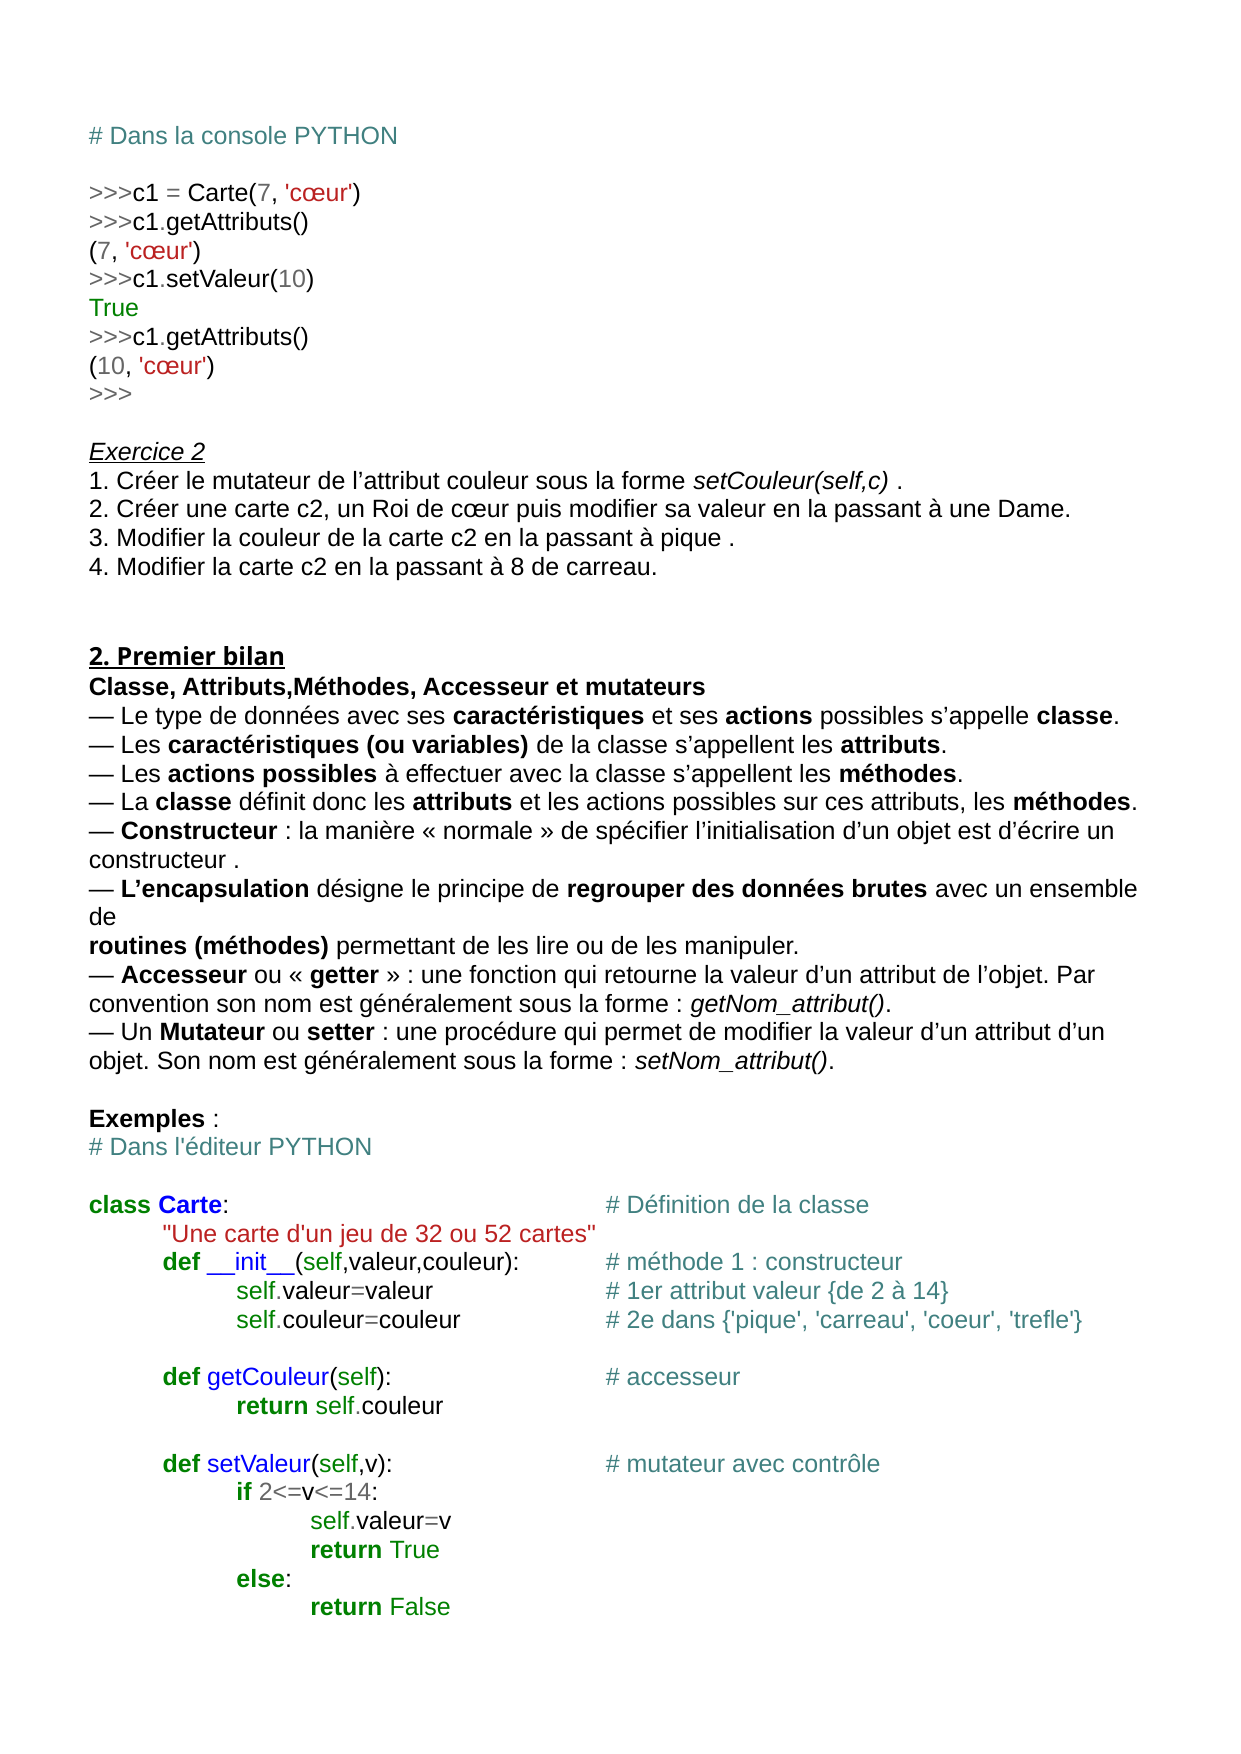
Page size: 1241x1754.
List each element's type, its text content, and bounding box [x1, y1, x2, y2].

text — La classe définit donc les attributs et les actions possibles sur ces attributs, les méthodes. [88, 787, 1151, 816]
text 3. Modifier la couleur de la carte c2 en la passant à pique . [88, 523, 1151, 552]
text constructeur . [88, 845, 1151, 873]
text True [88, 293, 1151, 322]
text >>>c1 = Carte(7, 'cœur') [88, 178, 1151, 207]
text — Un Mutateur ou setter : une procédure qui permet de modifier la valeur d’un attribut d’un [88, 1017, 1151, 1046]
text — Les caractéristiques (ou variables) de la classe s’appellent les attributs. [88, 730, 1151, 758]
text self.couleur=couleur # 2e dans {'pique', 'carreau', 'coeur', 'trefle'} [88, 1305, 1151, 1333]
text — L’encapsulation désigne le principe de regrouper des données brutes avec un ensemble de [88, 873, 1151, 931]
text 4. Modifier la carte c2 en la passant à 8 de carreau. [88, 552, 1151, 581]
text Classe, Attributs,Méthodes, Accesseur et mutateurs [88, 672, 1151, 701]
text if 2<=v<=14: [88, 1477, 1151, 1506]
text # Dans la console PYTHON [88, 121, 1151, 149]
text self.valeur=v [88, 1506, 1151, 1535]
text # Dans l'éditeur PYTHON [88, 1132, 1151, 1161]
text (10, 'cœur') [88, 351, 1151, 379]
text >>> [88, 379, 1151, 408]
text def __init__(self,valeur,couleur): # méthode 1 : constructeur [88, 1247, 1151, 1276]
text class Carte: # Définition de la classe [88, 1190, 1151, 1218]
text >>>c1.setValeur(10) [88, 264, 1151, 293]
text return self.couleur [88, 1391, 1151, 1420]
text >>>c1.getAttributs() [88, 322, 1151, 351]
text "Une carte d'un jeu de 32 ou 52 cartes" [88, 1218, 1151, 1247]
text >>>c1.getAttributs() [88, 207, 1151, 236]
text Exercice 2 [88, 437, 1151, 466]
text return True [88, 1535, 1151, 1563]
text (7, 'cœur') [88, 236, 1151, 264]
text — Constructeur : la manière « normale » de spécifier l’initialisation d’un objet est d’écrire un [88, 816, 1151, 845]
text — Les actions possibles à effectuer avec la classe s’appellent les méthodes. [88, 758, 1151, 787]
text self.valeur=valeur # 1er attribut valeur {de 2 à 14} [88, 1276, 1151, 1305]
text routines (méthodes) permettant de les lire ou de les manipuler. [88, 931, 1151, 960]
text def getCouleur(self): # accesseur [88, 1362, 1151, 1391]
text Exemples : [88, 1103, 1151, 1132]
text — Accesseur ou « getter » : une fonction qui retourne la valeur d’un attribut de l’objet. Par convention son nom est généralement sous la forme : getNom_attribut(). [88, 960, 1151, 1017]
text 2. Premier bilan [88, 638, 1151, 672]
text — Le type de données avec ses caractéristiques et ses actions possibles s’appelle classe. [88, 701, 1151, 730]
text 2. Créer une carte c2, un Roi de cœur puis modifier sa valeur en la passant à une Dame. [88, 494, 1151, 523]
text def setValeur(self,v): # mutateur avec contrôle [88, 1448, 1151, 1477]
text else: [88, 1563, 1151, 1592]
text objet. Son nom est généralement sous la forme : setNom_attribut(). [88, 1046, 1151, 1075]
text 1. Créer le mutateur de l’attribut couleur sous la forme setCouleur(self,c) . [88, 466, 1151, 494]
text return False [88, 1592, 1151, 1621]
